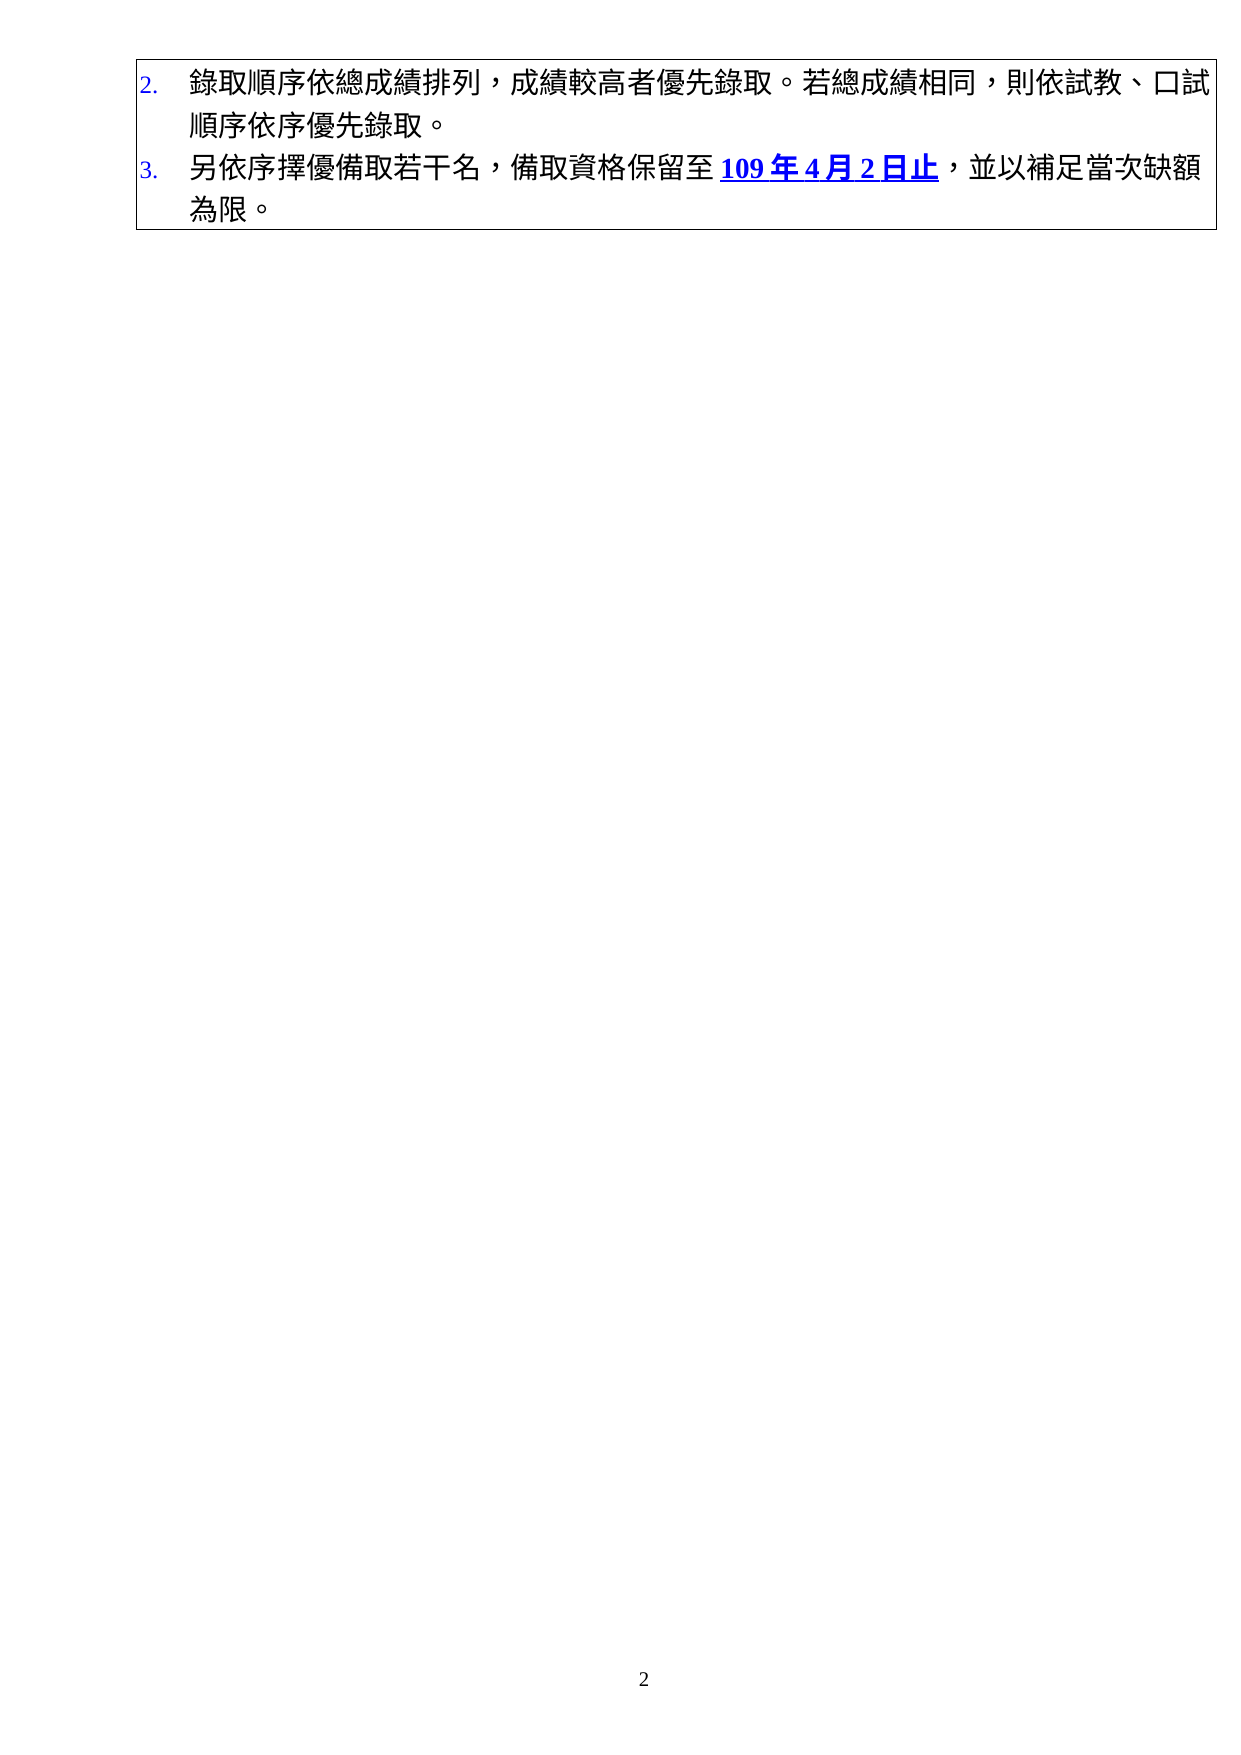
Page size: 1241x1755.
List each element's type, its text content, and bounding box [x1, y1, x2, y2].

table_cell 本次甄選採一次公告分次招考方式辦理：第1次甄選未有正取人員時辦理第2次甄選；第2次甄選未有正取人員時辦理第3次甄選；第3次甄選未有正取人員時辦理第4次甄選；以此類推。 錄取順序依總成績排列，成績較高者優先錄取。若總成績相同，則依試教、口試順序依序優先錄取。 另依序擇優備取若干名，備取資格保留至109年4月2日止，並以補足當次缺額為限。 [137, 60, 1216, 229]
